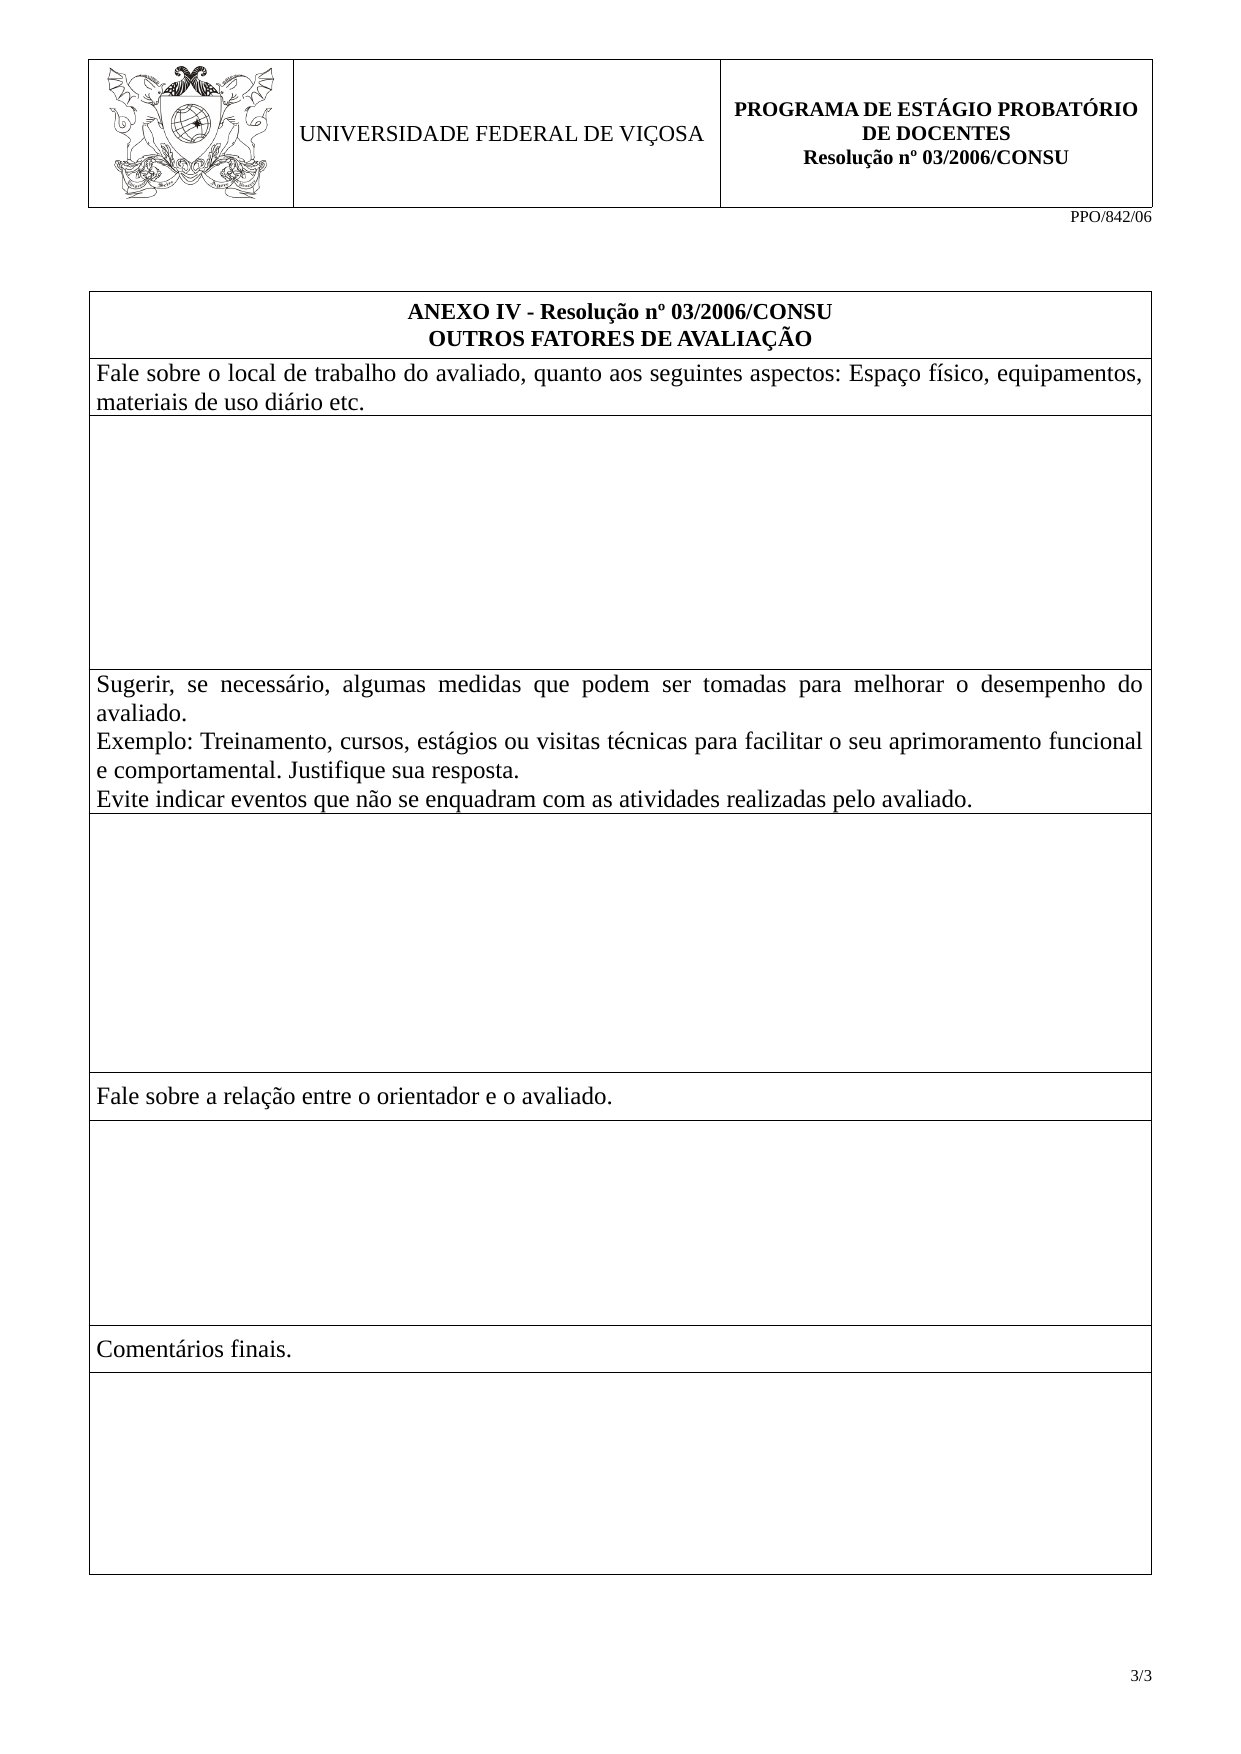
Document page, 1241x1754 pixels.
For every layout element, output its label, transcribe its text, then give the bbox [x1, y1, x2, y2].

table_cell Sugerir, se necessário, algumas medidas que podem ser tomadas para melhorar o desempenho do avaliado. Exemplo: Treinamento, cursos, estágios ou visitas técnicas para facilitar o seu aprimoramento funcional e comportamental. Justifique sua resposta. Evite indicar eventos que não se enquadram com as atividades realizadas pelo avaliado. [90, 670, 1151, 813]
table_cell [90, 814, 1151, 1072]
table_cell [90, 416, 1151, 669]
table_cell Fale sobre a relação entre o orientador e o avaliado. [90, 1073, 1151, 1119]
table_cell Fale sobre o local de trabalho do avaliado, quanto aos seguintes aspectos: Espaço físico, equipamentos, materiais de uso diário etc. [90, 359, 1151, 415]
table_header [89, 255, 1151, 291]
table_cell [90, 1121, 1151, 1325]
table_cell Comentários finais. [90, 1326, 1151, 1372]
table_cell ANEXO IV - Resolução nº 03/2006/CONSU OUTROS FATORES DE AVALIAÇÃO [90, 292, 1151, 358]
picture [107, 66, 275, 199]
table_cell [90, 1373, 1151, 1574]
